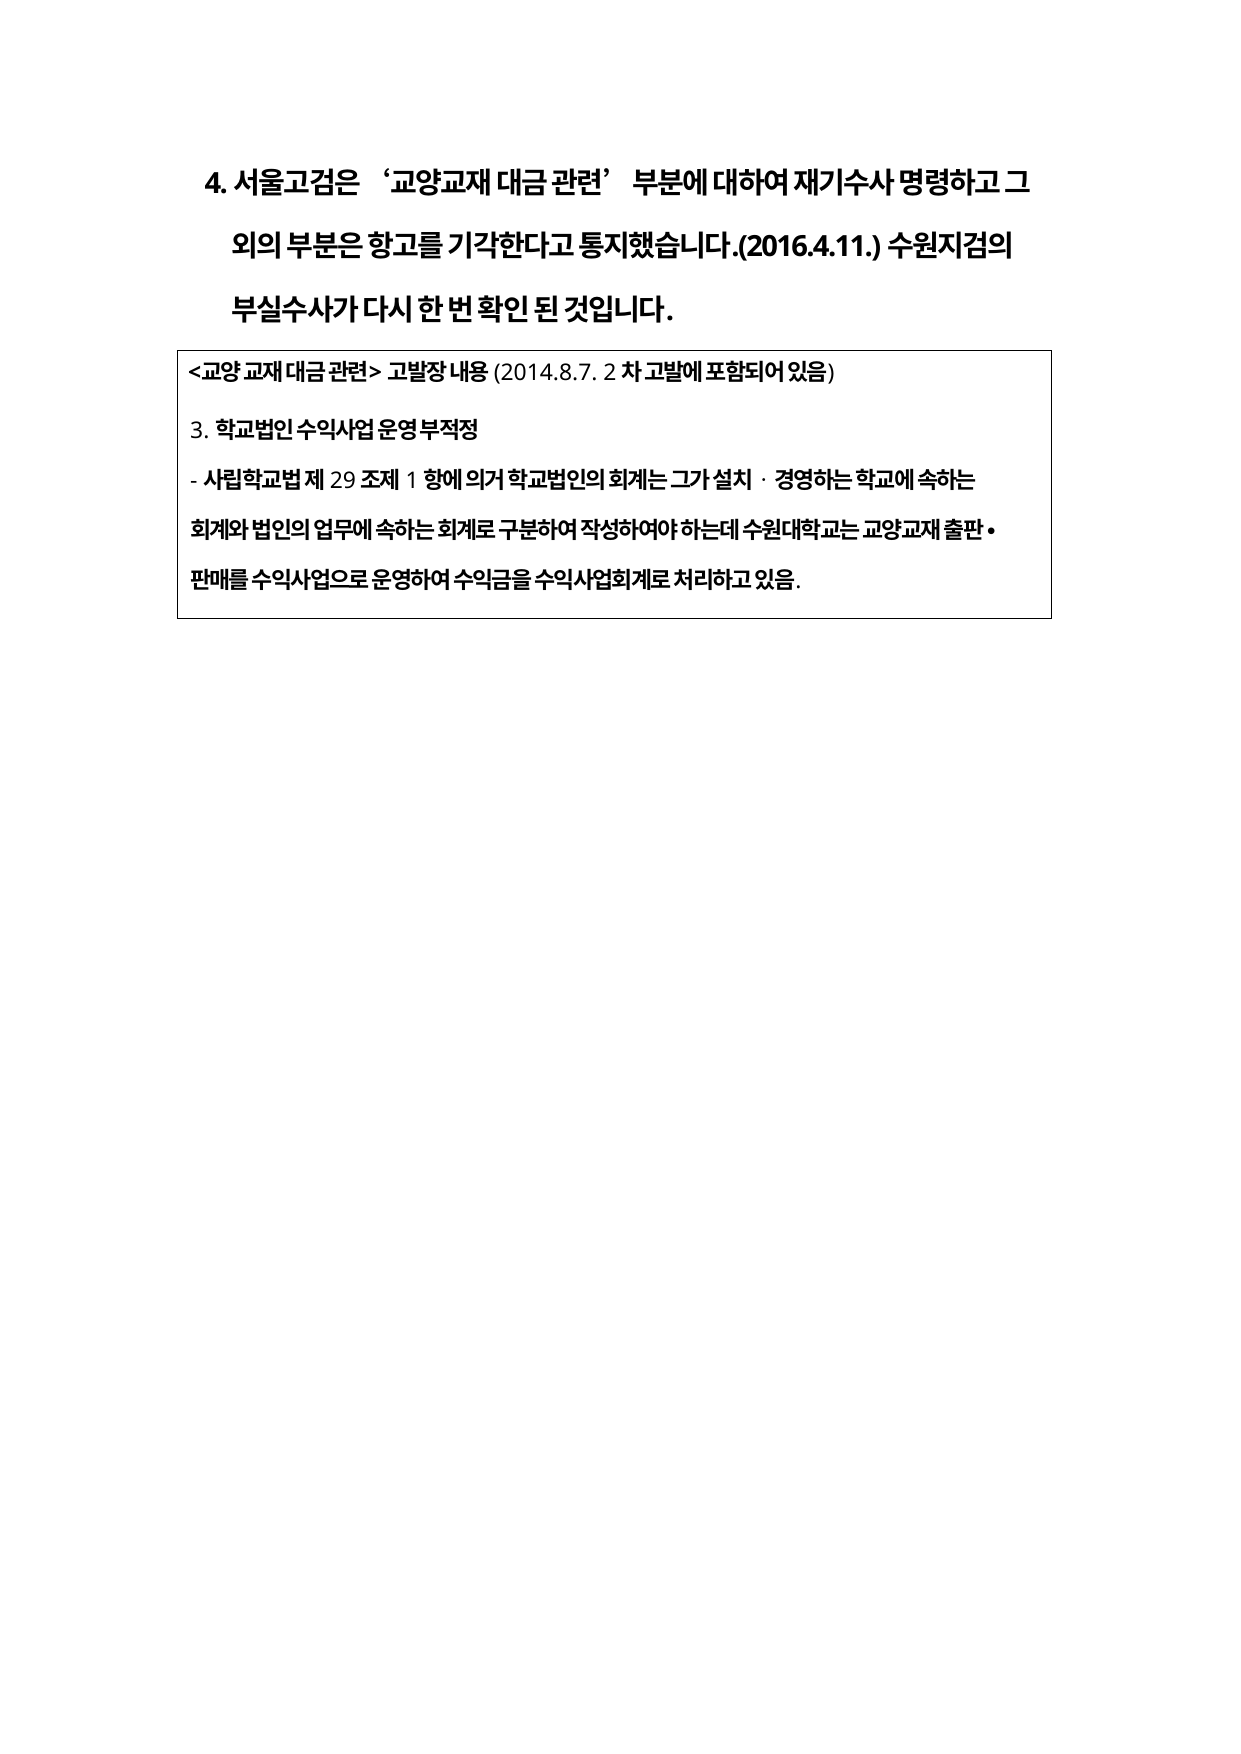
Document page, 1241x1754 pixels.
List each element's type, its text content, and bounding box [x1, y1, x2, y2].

text 4. 서울고검은‘교양교재 대금 관련’부분에 대하여 재기수사 명령하고 그 외의 부분은 항고를 기각한다고 통지했습니다.(2016.4.11.) 수원지검의 부실수사가 다시 한 번 확인 된 것입니다. [204, 159, 1063, 329]
table_header <교양 교재 대금 관련> 고발장 내용 (2014.8.7. 2차 고발에 포함되어 있음) 3. 학교법인 수익사업 운영 부적정 - 사립학교법 제29조제1항에 의거 학교법인의 회계는 그가 설치ㆍ경영하는 학교에 속하는 회계와 법인의 업무에 속하는 회계로 구분하여 작성하여야 하는데 수원대학교는 교양교재 출판∙판매를 수익사업으로 운영하여 수익금을 수익사업회계로 처리하고 있음. [178, 351, 1051, 618]
